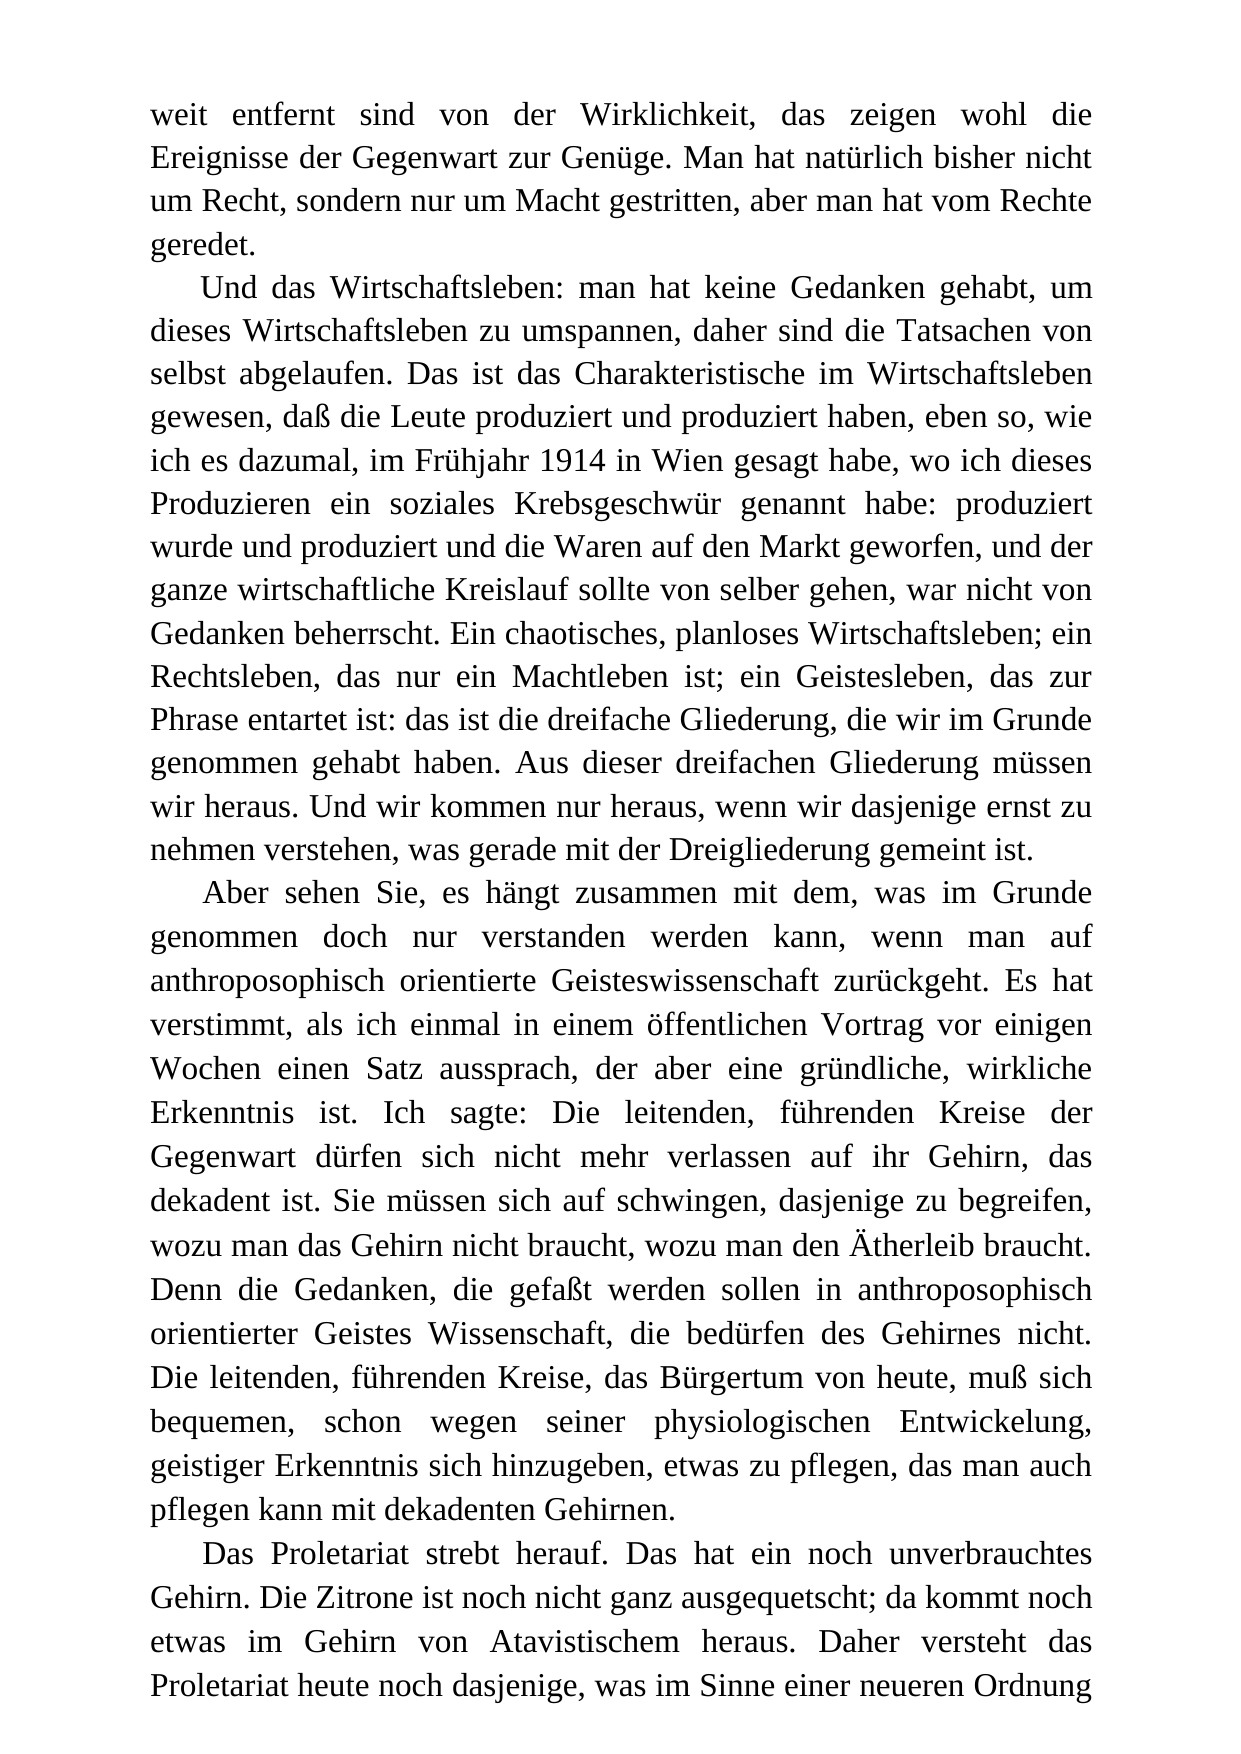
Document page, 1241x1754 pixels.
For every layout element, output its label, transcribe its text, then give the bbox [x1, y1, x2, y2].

text Das Proletariat strebt herauf. Das hat ein noch unverbrauchtes Gehirn. Die Zitrone ist noch nicht ganz ausgequetscht; da kommt noch etwas im Gehirn von Atavistischem heraus. Daher versteht das Proletariat heute noch dasjenige, was im Sinne einer neueren Ordnung [150, 1533, 1093, 1704]
text weit entfernt sind von der Wirklichkeit, das zeigen wohl die Ereignisse der Gegenwart zur Genüge. Man hat natürlich bisher nicht um Recht, sondern nur um Macht gestritten, aber man hat vom Rechte geredet. [150, 94, 1093, 262]
text Und das Wirtschaftsleben: man hat keine Gedanken gehabt, um dieses Wirtschaftsleben zu umspannen, daher sind die Tatsachen von selbst abgelaufen. Das ist das Charakteristische im Wirtschaftsleben gewesen, daß die Leute produziert und produziert haben, eben so, wie ich es dazumal, im Frühjahr 1914 in Wien gesagt habe, wo ich dieses Produzieren ein soziales Krebsgeschwür genannt habe: produziert wurde und produziert und die Waren auf den Markt geworfen, und der ganze wirtschaftliche Kreislauf sollte von selber gehen, war nicht von Gedanken beherrscht. Ein chaotisches, planloses Wirtschaftsleben; ein Rechtsleben, das nur ein Machtleben ist; ein Geistesleben, das zur Phrase entartet ist: das ist die dreifache Gliederung, die wir im Grunde genommen gehabt haben. Aus dieser dreifachen Gliederung müssen wir heraus. Und wir kommen nur heraus, wenn wir dasjenige ernst zu nehmen verstehen, was gerade mit der Dreigliederung gemeint ist. [150, 267, 1093, 867]
text Aber sehen Sie, es hängt zusammen mit dem, was im Grunde genommen doch nur verstanden werden kann, wenn man auf anthroposophisch orientierte Geisteswissenschaft zurückgeht. Es hat verstimmt, als ich einmal in einem öffentlichen Vortrag vor einigen Wochen einen Satz aussprach, der aber eine gründliche, wirkliche Erkenntnis ist. Ich sagte: Die leitenden, führenden Kreise der Gegenwart dürfen sich nicht mehr verlassen auf ihr Gehirn, das dekadent ist. Sie müssen sich auf schwingen, dasjenige zu begreifen, wozu man das Gehirn nicht braucht, wozu man den Ätherleib braucht. Denn die Gedanken, die gefaßt werden sollen in anthroposophisch orientierter Geistes Wissenschaft, die bedürfen des Gehirnes nicht. Die leitenden, führenden Kreise, das Bürgertum von heute, muß sich bequemen, schon wegen seiner physiologischen Entwickelung, geistiger Erkenntnis sich hinzugeben, etwas zu pflegen, das man auch pflegen kann mit dekadenten Gehirnen. [150, 872, 1093, 1527]
